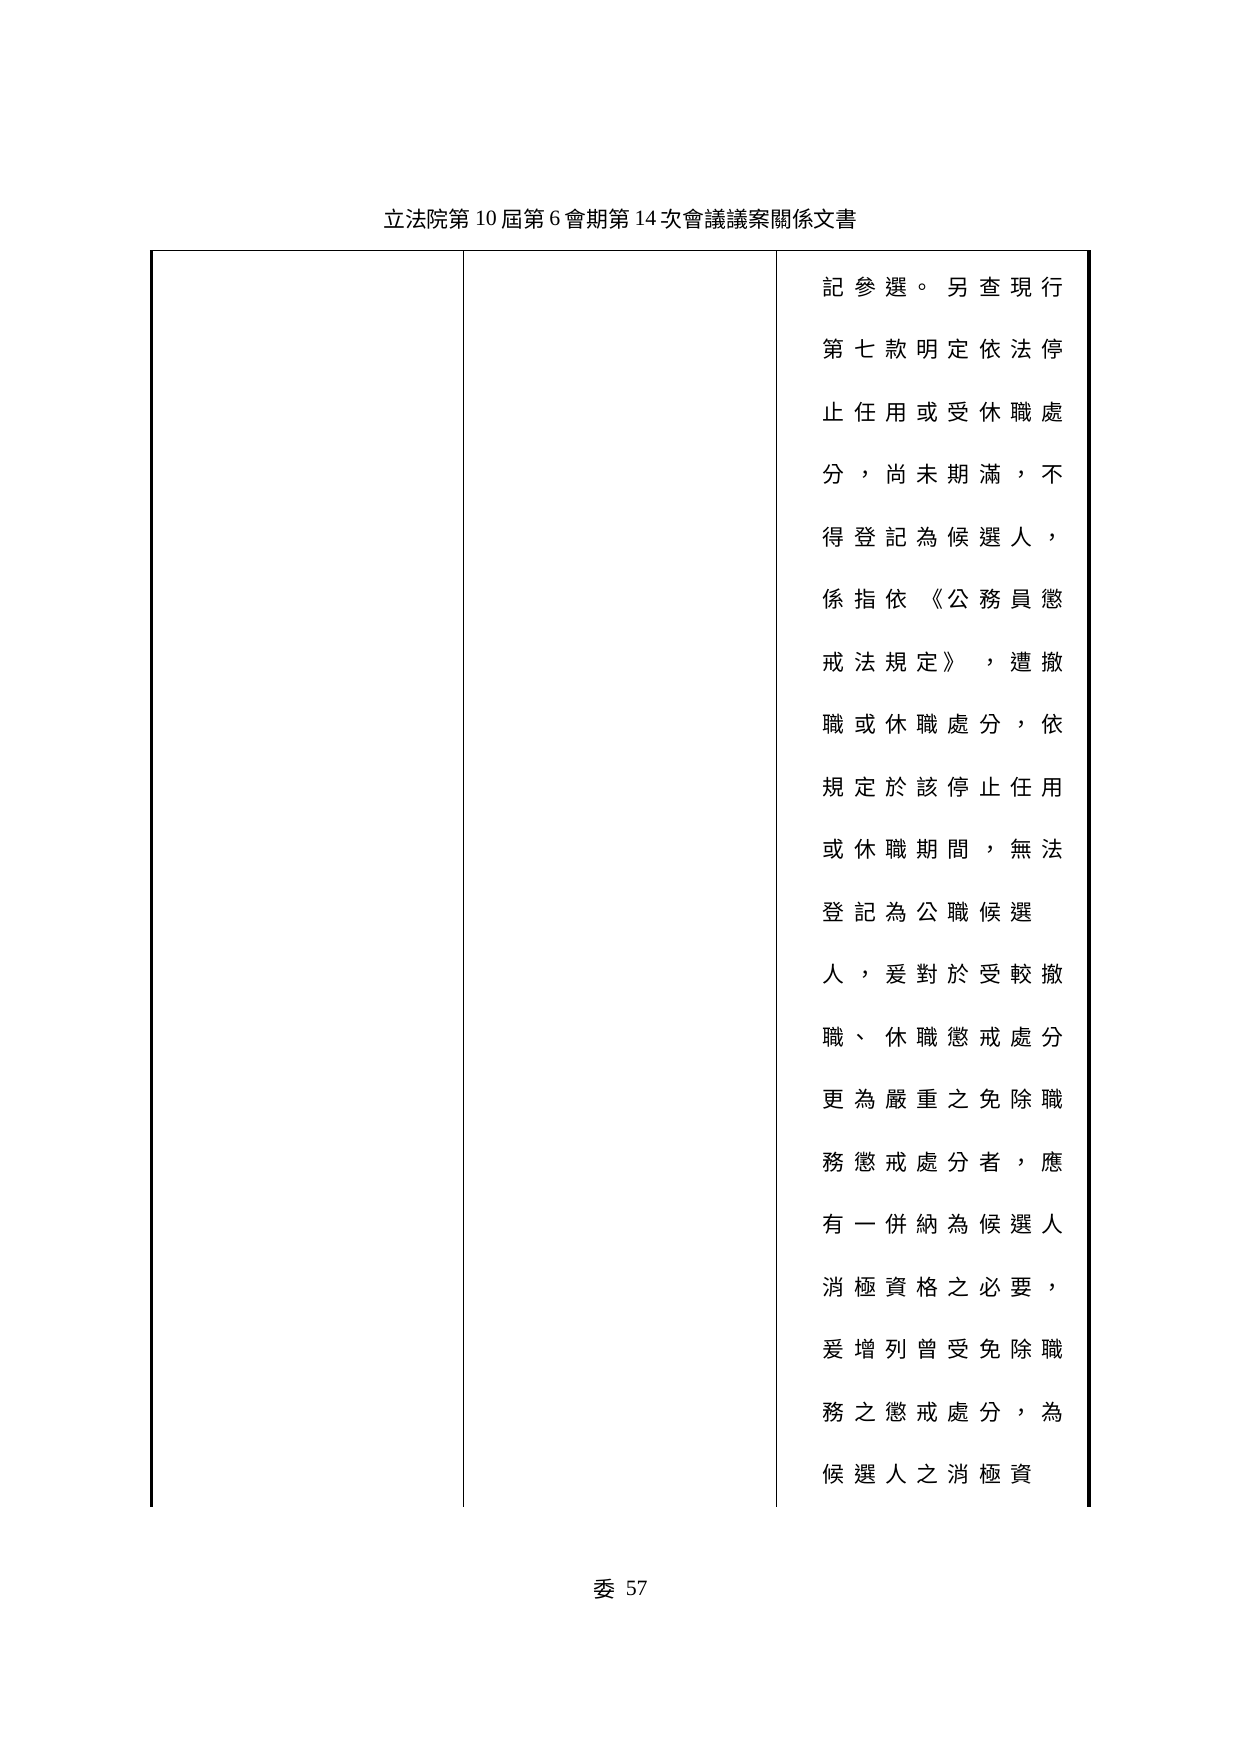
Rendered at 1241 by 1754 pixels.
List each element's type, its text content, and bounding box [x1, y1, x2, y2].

table_cell [464, 251, 776, 1507]
table_cell 記參選。另查現行第七款明定依法停止任用或受休職處分，尚未期滿，不得登記為候選人，係指依《公務員懲戒法規定》，遭撤職或休職處分，依規定於該停止任用或休職期間，無法登記為公職候選人，爰對於受較撤職、休職懲戒處分更為嚴重之免除職務懲戒處分者，應有一併納為候選人消極資格之必要，爰增列曾受免除職務之懲戒處分，為候選人之消極資 [777, 251, 1087, 1507]
table_cell [153, 251, 463, 1507]
